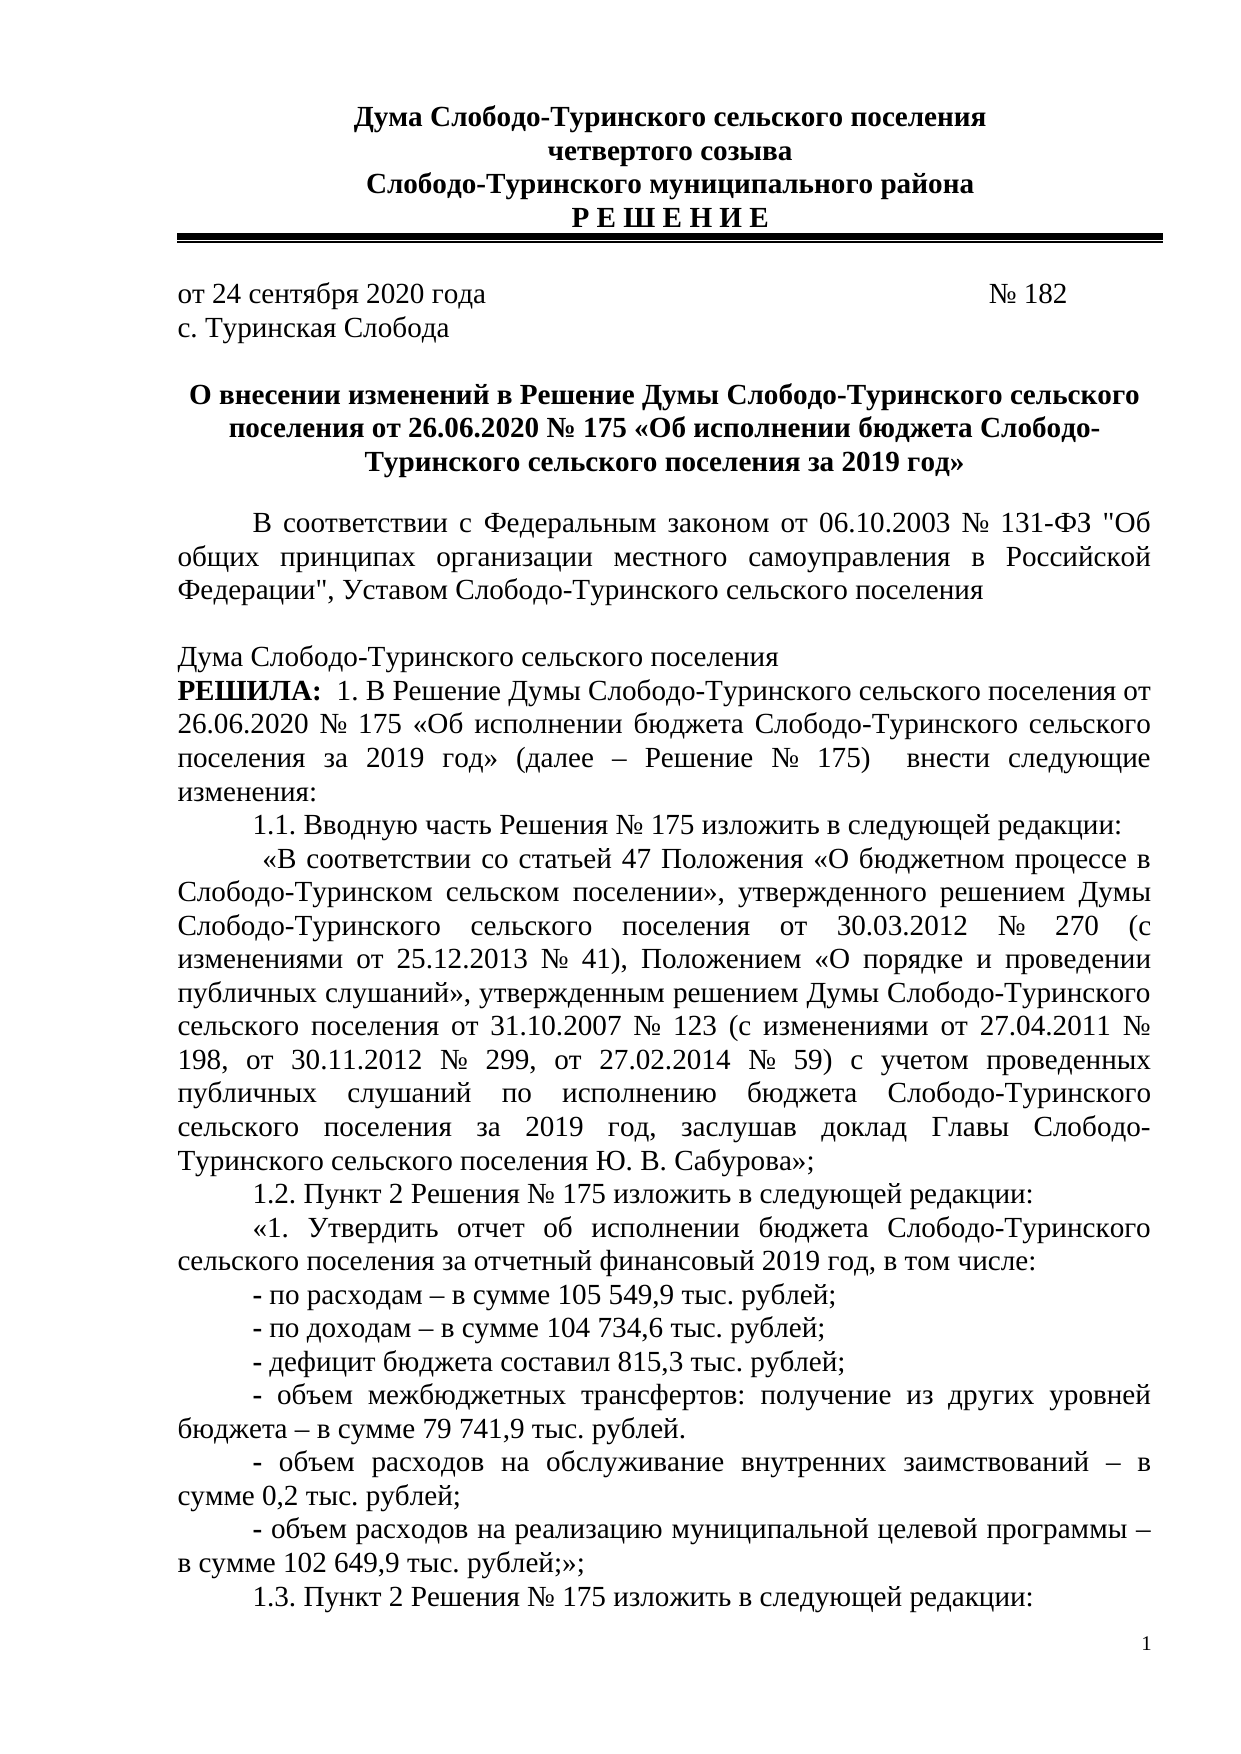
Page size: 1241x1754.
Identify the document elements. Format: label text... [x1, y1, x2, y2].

text РЕШИЛА: 1. В Решение Думы Слободо-Туринского сельского поселения от 26.06.2020 № 175 «Об исполнении бюджета Слободо-Туринского сельского поселения за 2019 год» (далее – Решение № 175) внести следующие изменения: [177, 673, 1152, 807]
table_header Дума Слободо-Туринского сельского поселения четвертого созыва Слободо-Туринского муниципального района Р Е Ш Е Н И Е [177, 99, 1163, 233]
text В соответствии с Федеральным законом от 06.10.2003 № 131-ФЗ "Об общих принципах организации местного самоуправления в Российской Федерации", Уставом Слободо-Туринского сельского поселения [177, 505, 1152, 606]
text - дефицит бюджета составил 815,3 тыс. рублей; [177, 1344, 1152, 1377]
text - объем расходов на обслуживание внутренних заимствований – в сумме 0,2 тыс. рублей; [177, 1444, 1152, 1512]
text «В соответствии со статьей 47 Положения «О бюджетном процессе в Слободо-Туринском сельском поселении», утвержденного решением Думы Слободо-Туринского сельского поселения от 30.03.2012 № 270 (с изменениями от 25.12.2013 № 41), Положением «О порядке и проведении публичных слушаний», утвержденным решением Думы Слободо-Туринского сельского поселения от 31.10.2007 № 123 (с изменениями от 27.04.2011 № 198, от 30.11.2012 № 299, от 27.02.2014 № 59) с учетом проведенных публичных слушаний по исполнению бюджета Слободо-Туринского сельского поселения за 2019 год, заслушав доклад Главы Слободо-Туринского сельского поселения Ю. В. Сабурова»; [177, 841, 1152, 1176]
text - по доходам – в сумме 104 734,6 тыс. рублей; [177, 1310, 1152, 1344]
text - по расходам – в сумме 105 549,9 тыс. рублей; [177, 1277, 1152, 1310]
text - объем межбюджетных трансфертов: получение из других уровней бюджета – в сумме 79 741,9 тыс. рублей. [177, 1377, 1152, 1444]
text 1.2. Пункт 2 Решения № 175 изложить в следующей редакции: [177, 1176, 1152, 1210]
text - объем расходов на реализацию муниципальной целевой программы – в сумме 102 649,9 тыс. рублей;»; [177, 1512, 1152, 1579]
text «1. Утвердить отчет об исполнении бюджета Слободо-Туринского сельского поселения за отчетный финансовый 2019 год, в том числе: [177, 1210, 1152, 1277]
text от 24 сентября 2020 года № 182 [177, 276, 1152, 310]
text с. Туринская Слобода [177, 310, 1152, 343]
text Дума Слободо-Туринского сельского поселения [177, 639, 1152, 673]
text 1.3. Пункт 2 Решения № 175 изложить в следующей редакции: [177, 1579, 1152, 1612]
text 1.1. Вводную часть Решения № 175 изложить в следующей редакции: [177, 807, 1152, 841]
text О внесении изменений в Решение Думы Слободо-Туринского сельского поселения от 26.06.2020 № 175 «Об исполнении бюджета Слободо-Туринского сельского поселения за 2019 год» [177, 377, 1152, 477]
